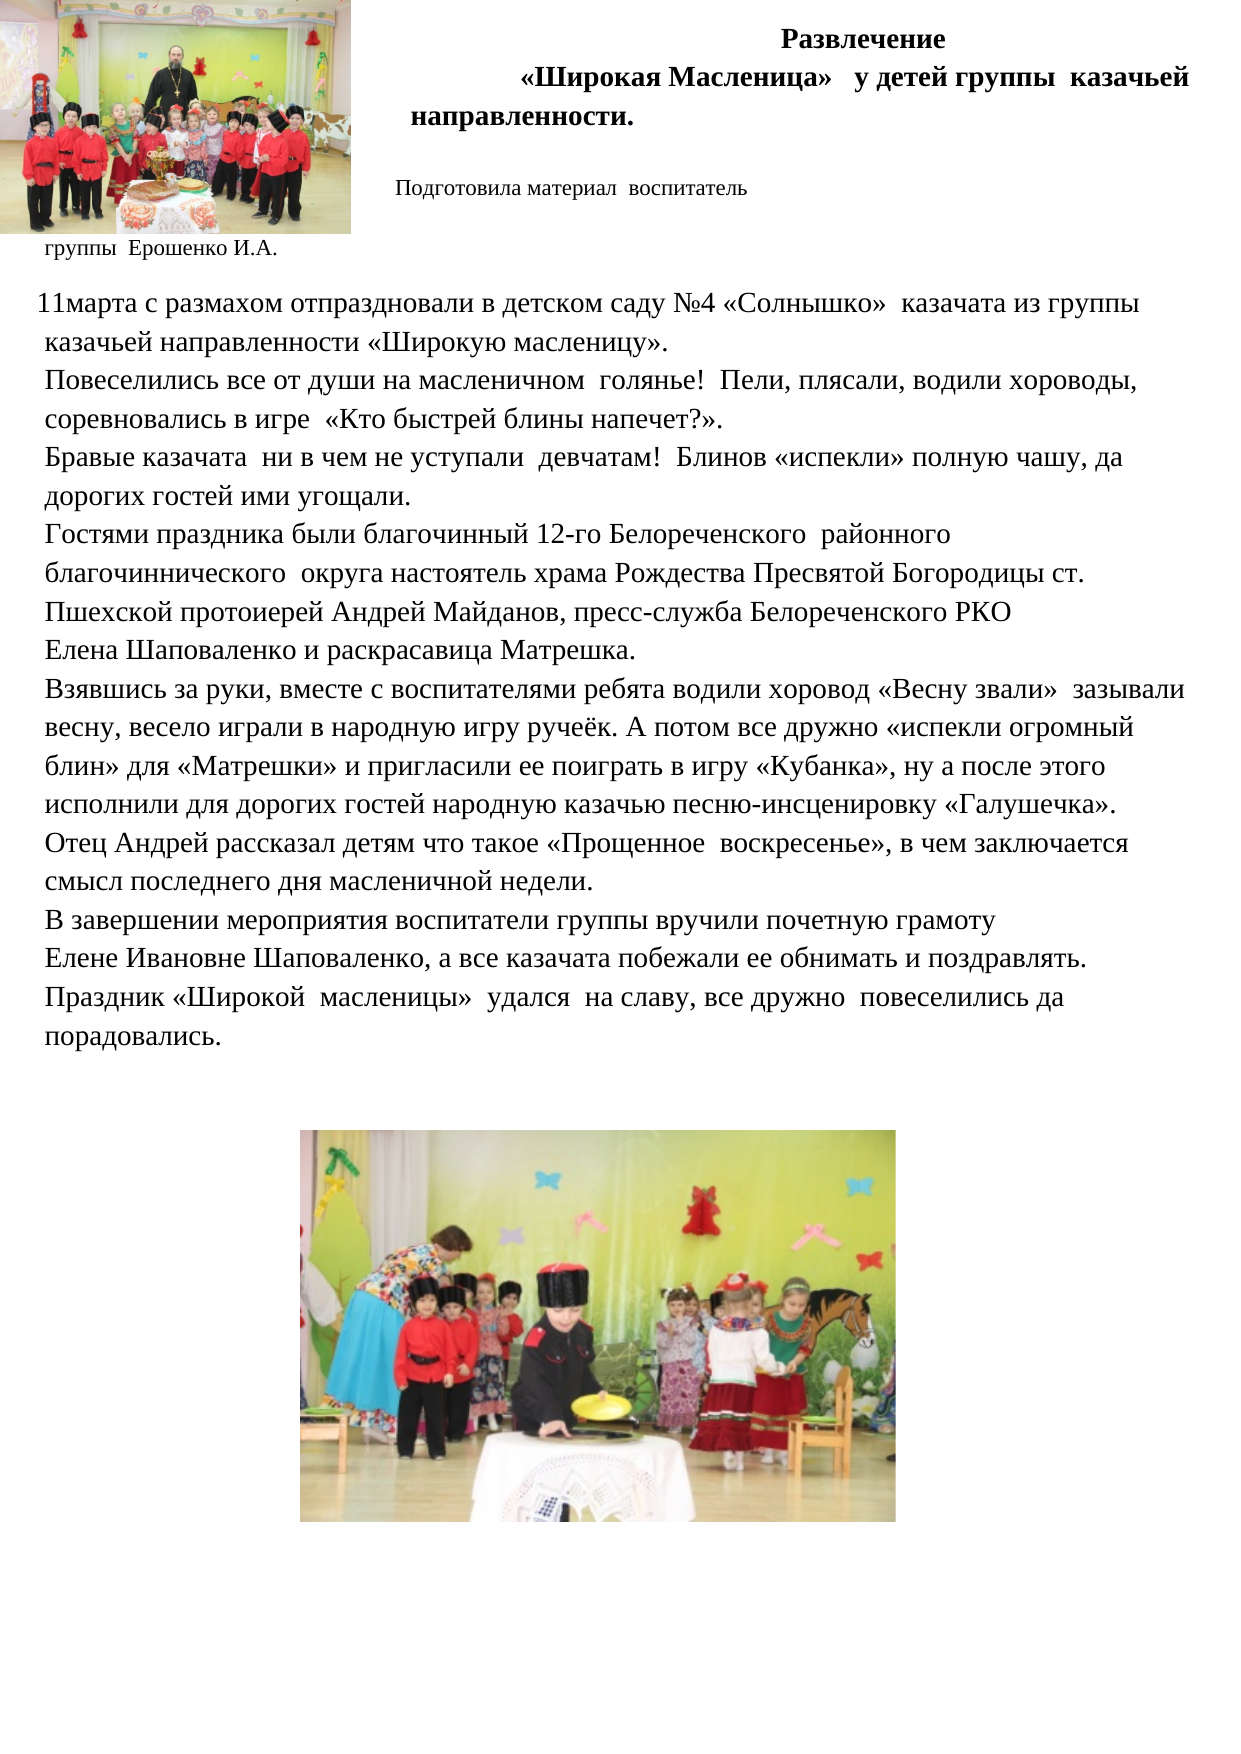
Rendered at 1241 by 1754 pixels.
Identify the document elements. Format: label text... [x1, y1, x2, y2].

picture [300, 1130, 896, 1522]
text Подготовила материал воспитатель группы Ерошенко И.А. [0, 136, 1196, 261]
text 11марта с размахом отпраздновали в детском саду №4 «Солнышко» казачата из группы казачьей направленности «Широкую масленицу». Повеселились все от души на масленичном голянье! Пели, плясали, водили хороводы, соревновались в игре «Кто быстрей блины напечет?». Бравые казачата ни в чем не уступали девчатам! Блинов «испекли» полную чашу, да дорогих гостей ими угощали. Гостями праздника были благочинный 12-го Белореченского районного благочиннического округа настоятель храма Рождества Пресвятой Богородицы ст. Пшехской протоиерей Андрей Майданов, пресс-служба Белореченского РКО Елена Шаповаленко и раскрасавица Матрешка. Взявшись за руки, вместе с воспитателями ребята водили хоровод «Весну звали» зазывали весну, весело играли в народную игру ручеёк. А потом все дружно «испекли огромный блин» для «Матрешки» и пригласили ее поиграть в игру «Кубанка», ну а после этого исполнили для дорогих гостей народную казачью песню-инсценировку «Галушечка». Отец Андрей рассказал детям что такое «Прощенное воскресенье», в чем заключается смысл последнего дня масленичной недели. В завершении мероприятия воспитатели группы вручили почетную грамоту Елене Ивановне Шаповаленко, а все казачата побежали ее обнимать и поздравлять. Праздник «Широкой масленицы» удался на славу, все дружно повеселились да порадовались. [0, 285, 1196, 1051]
picture [0, 0, 351, 234]
subtitle Развлечение «Широкая Масленица» у детей группы казачьей направленности. [351, 21, 1196, 131]
